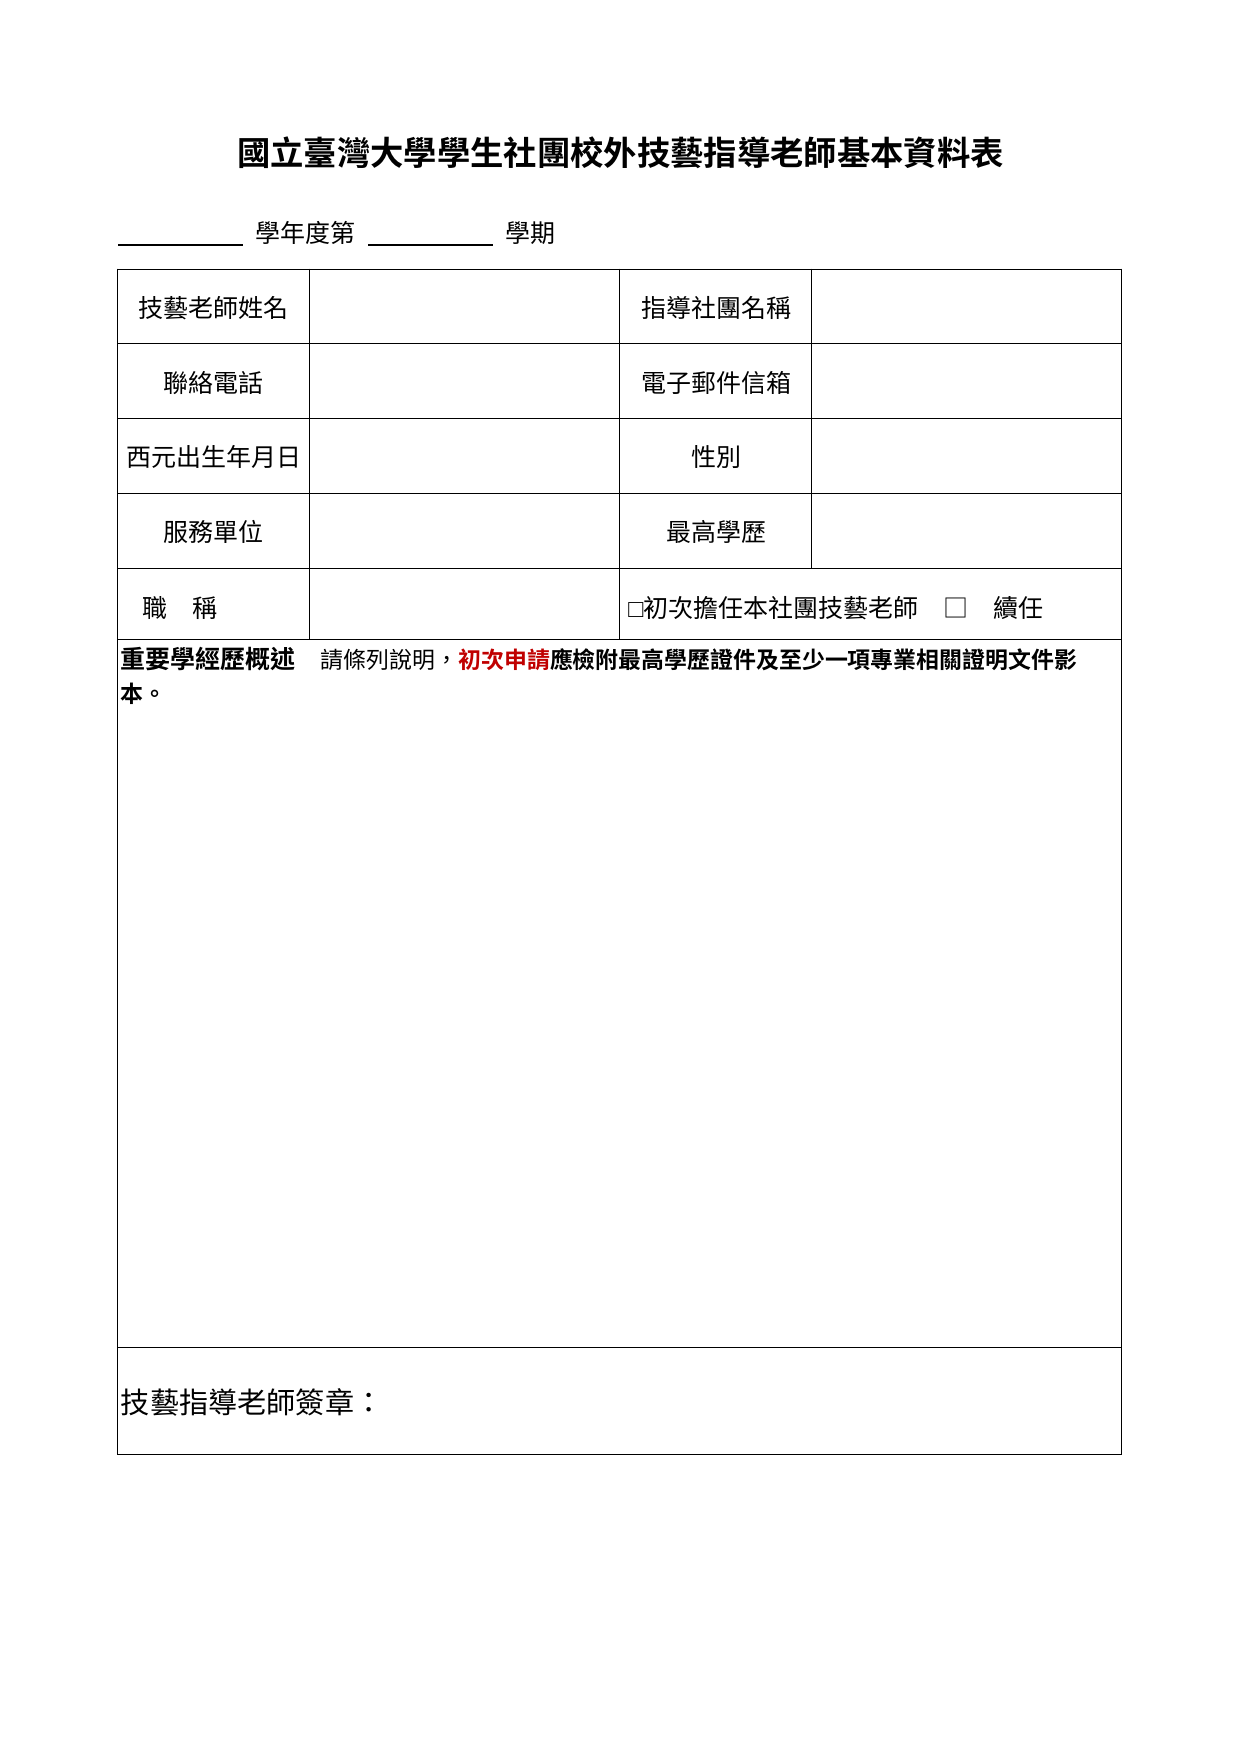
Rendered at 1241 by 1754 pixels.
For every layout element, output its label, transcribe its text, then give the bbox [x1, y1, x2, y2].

table_cell □初次擔任本社團技藝老師 □ 續任 [620, 569, 1121, 638]
table_cell [310, 419, 619, 493]
table_cell 服務單位 [118, 494, 309, 568]
table_cell [310, 569, 619, 638]
table_header 技藝老師姓名 [118, 270, 309, 343]
table_cell [812, 344, 1121, 418]
table_header [310, 270, 619, 343]
table_cell 最高學歷 [620, 494, 811, 568]
table_cell [812, 419, 1121, 493]
text 國立臺灣大學學生社團校外技藝指導老師基本資料表 [118, 127, 1122, 175]
table_cell 聯絡電話 [118, 344, 309, 418]
table_cell [310, 494, 619, 568]
table_cell 性別 [620, 419, 811, 493]
table_cell 重要學經歷概述 請條列說明，初次申請應檢附最高學歷證件及至少一項專業相關證明文件影本。 [118, 640, 1121, 1347]
table_cell 西元出生年月日 [118, 419, 309, 493]
table_header [812, 270, 1121, 343]
table_cell [812, 494, 1121, 568]
text 學年度第 學期 [118, 213, 1122, 250]
table_header 指導社團名稱 [620, 270, 811, 343]
table_cell 技藝指導老師簽章： [118, 1348, 1121, 1453]
table_cell 職 稱 [118, 569, 309, 638]
table_cell [310, 344, 619, 418]
table_cell 電子郵件信箱 [620, 344, 811, 418]
